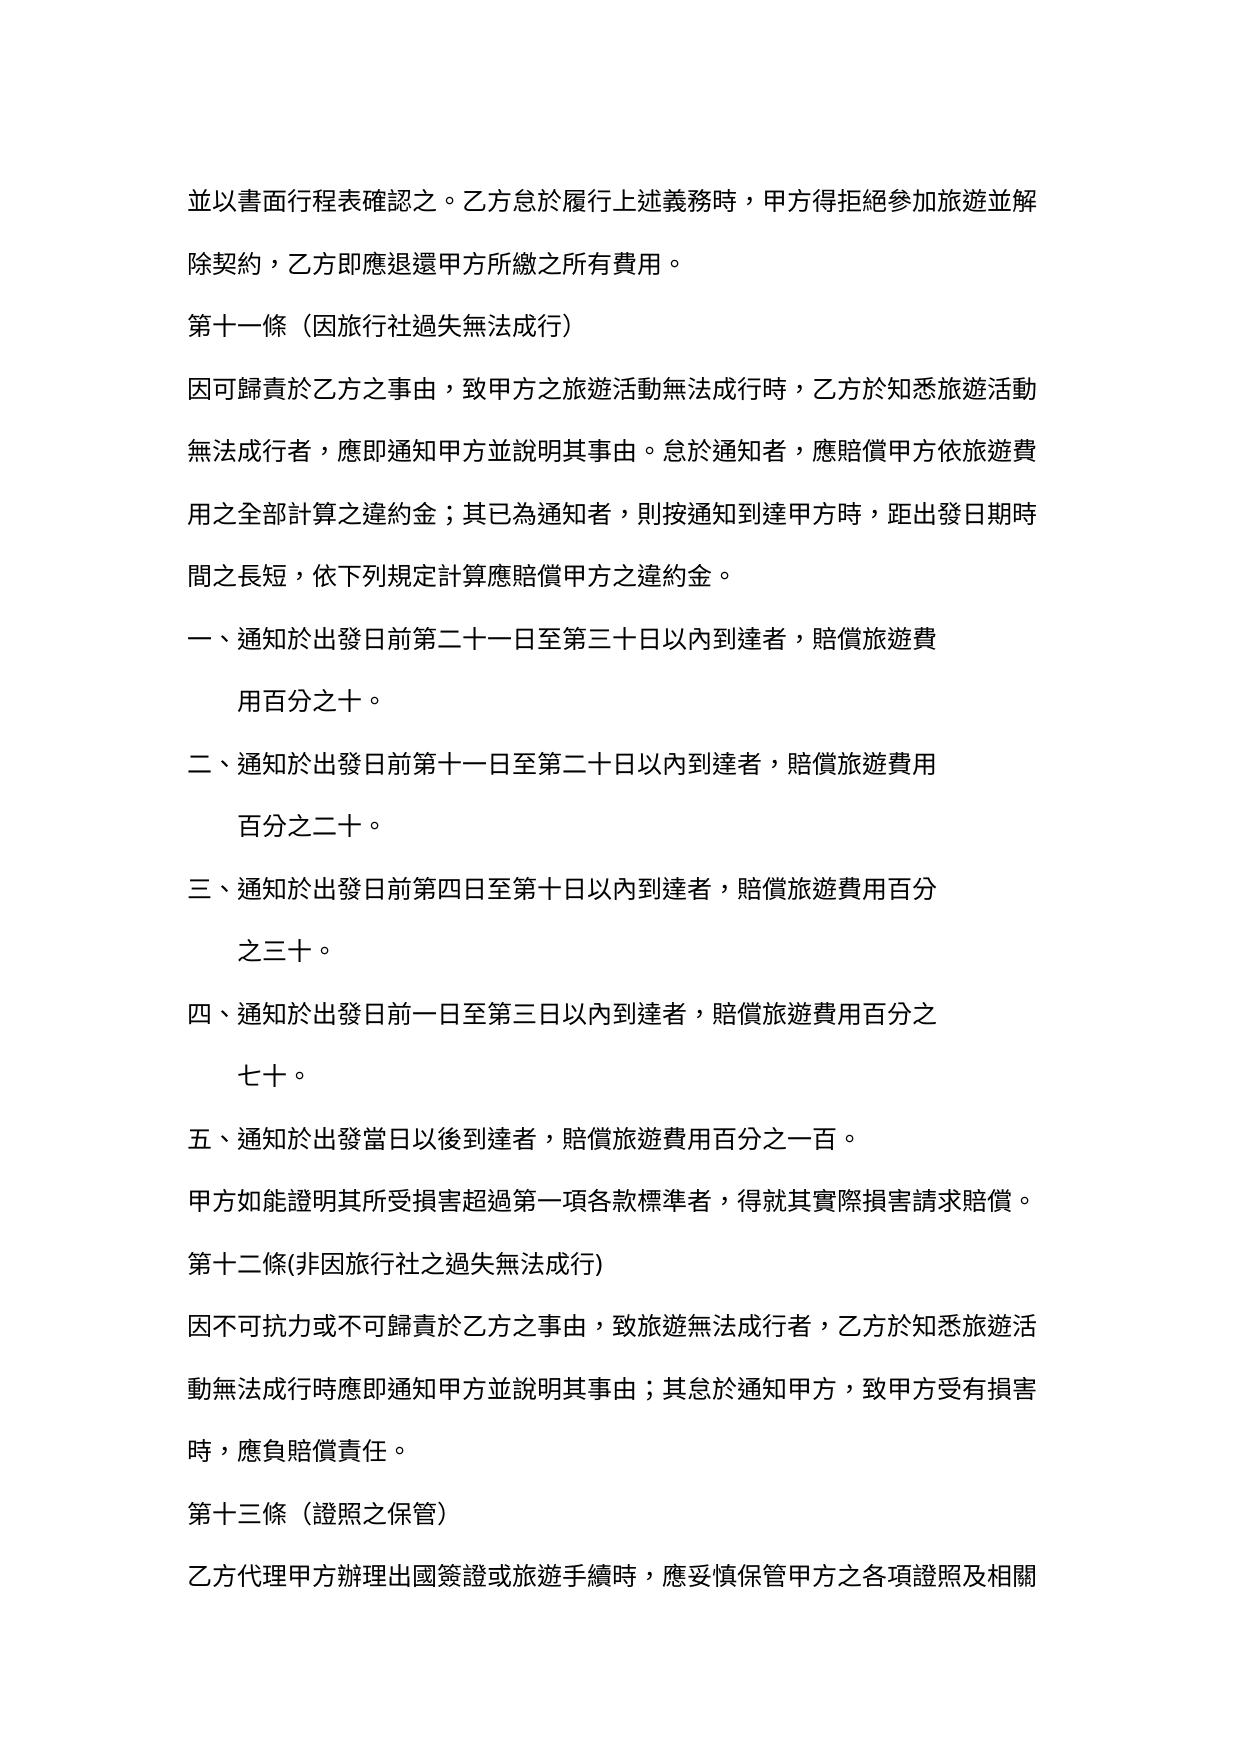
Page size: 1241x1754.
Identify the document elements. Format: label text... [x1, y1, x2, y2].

text 五、通知於出發當日以後到達者，賠償旅遊費用百分之一百。 [187, 1096, 1053, 1158]
text 四、通知於出發日前一日至第三日以內到達者，賠償旅遊費用百分之 七十。 [187, 971, 1053, 1096]
text 乙方代理甲方辦理出國簽證或旅遊手續時，應妥慎保管甲方之各項證照及相關 [187, 1533, 1053, 1596]
text 因可歸責於乙方之事由，致甲方之旅遊活動無法成行時，乙方於知悉旅遊活動無法成行者，應即通知甲方並說明其事由。怠於通知者，應賠償甲方依旅遊費用之全部計算之違約金；其已為通知者，則按通知到達甲方時，距出發日期時間之長短，依下列規定計算應賠償甲方之違約金。 [187, 346, 1053, 596]
text 乙方應於預定出發前，將甲方的機票、機位、旅館及其他必要事項向甲方報告，並以書面行程表確認之。乙方怠於履行上述義務時，甲方得拒絕參加旅遊並解除契約，乙方即應退還甲方所繳之所有費用。 [187, 158, 1053, 283]
text 甲方如能證明其所受損害超過第一項各款標準者，得就其實際損害請求賠償。 [187, 1158, 1053, 1221]
text 第十二條(非因旅行社之過失無法成行) [187, 1221, 1053, 1283]
text 二、通知於出發日前第十一日至第二十日以內到達者，賠償旅遊費用 百分之二十。 [187, 721, 1053, 846]
text 第十三條（證照之保管） [187, 1471, 1053, 1533]
text 三、通知於出發日前第四日至第十日以內到達者，賠償旅遊費用百分 之三十。 [187, 846, 1053, 971]
text 第十一條（因旅行社過失無法成行） [187, 283, 1053, 346]
text 一、通知於出發日前第二十一日至第三十日以內到達者，賠償旅遊費 用百分之十。 [187, 596, 1053, 721]
text 因不可抗力或不可歸責於乙方之事由，致旅遊無法成行者，乙方於知悉旅遊活動無法成行時應即通知甲方並說明其事由；其怠於通知甲方，致甲方受有損害時，應負賠償責任。 [187, 1283, 1053, 1471]
